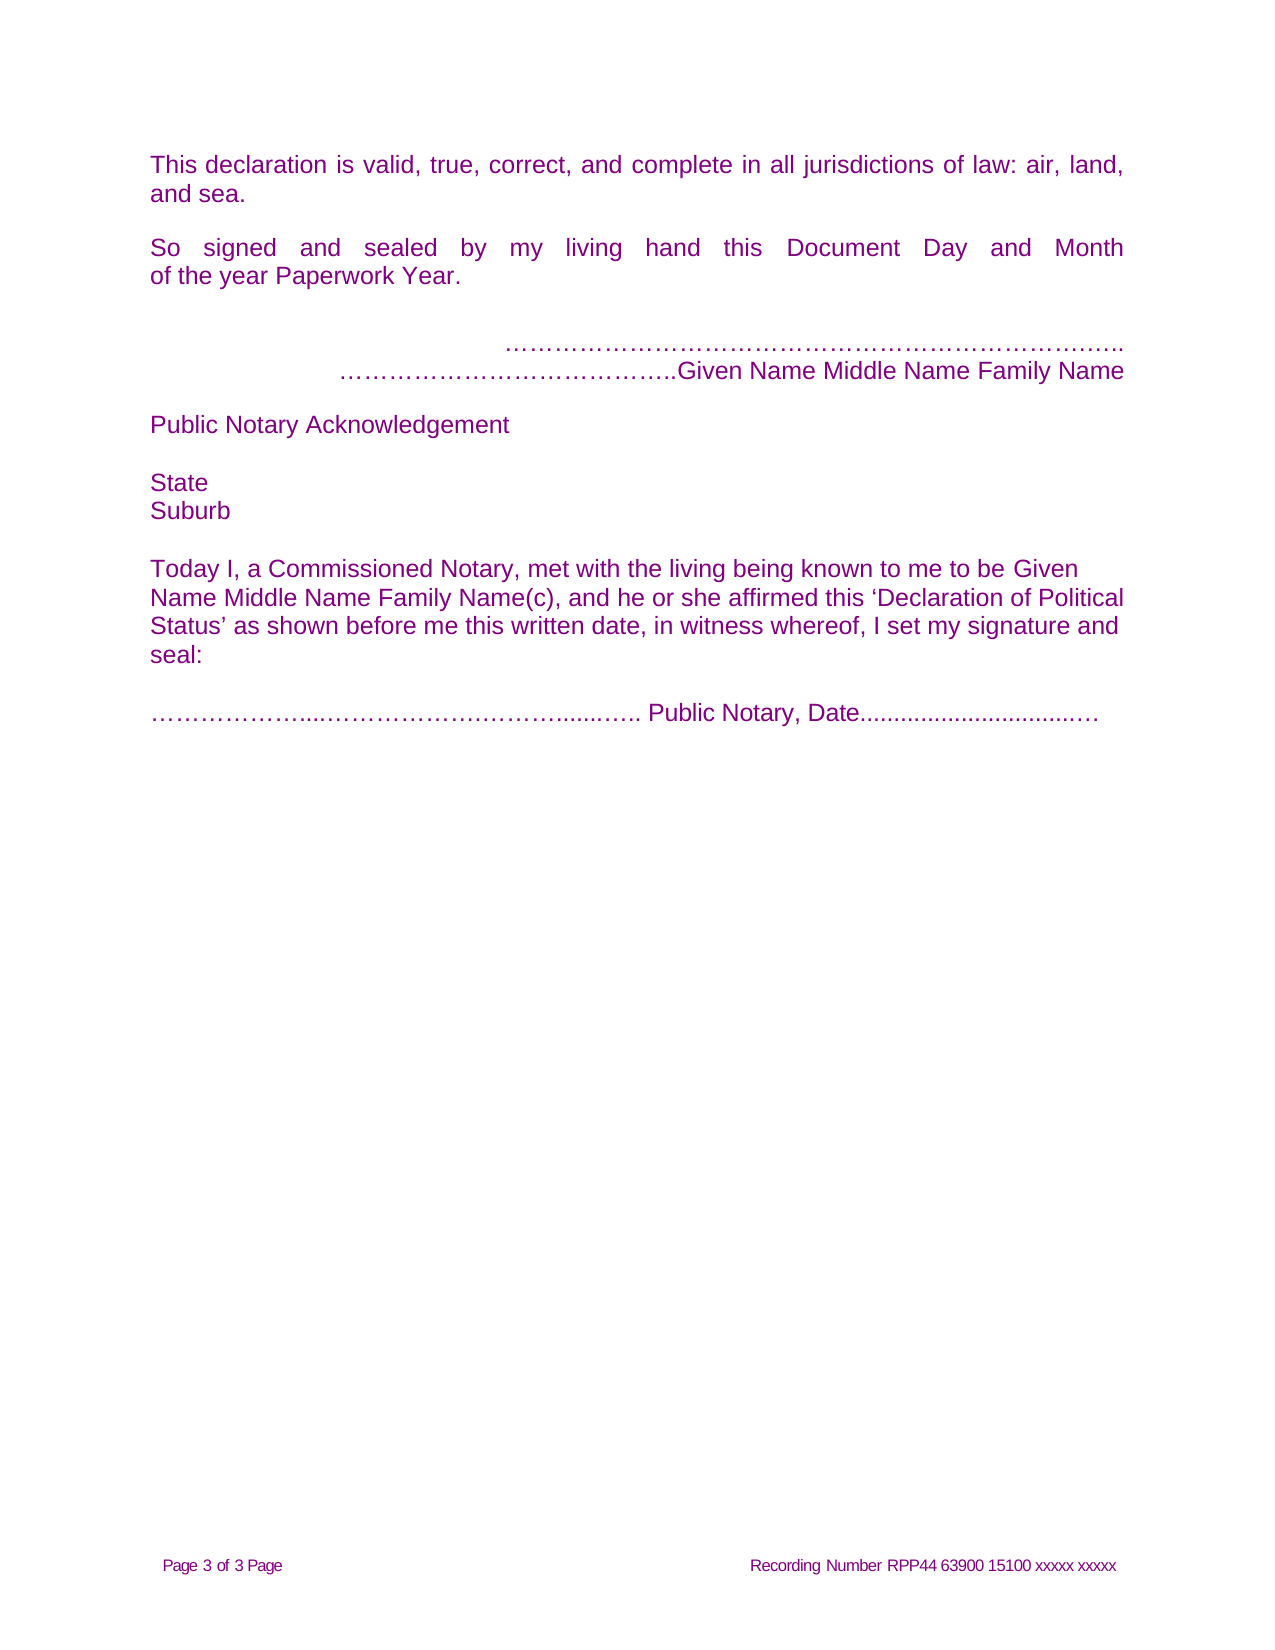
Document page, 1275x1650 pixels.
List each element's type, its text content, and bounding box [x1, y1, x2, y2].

text Today I, a Commissioned Notary, met with the living being known to me to be Given Name Middle Name Family Name(c), and he or she affirmed this ‘Declaration of Political Status’ as shown before me this written date, in witness whereof, I set my signature and seal: [150, 554, 1125, 669]
text So signed and sealed by my living hand this Document Day and Month of the year Paperwork Year. [150, 232, 1124, 290]
text State [150, 467, 1125, 496]
text …………………………………………………………….…..…………………………………..Given Name Middle Name Family Name [150, 327, 1124, 385]
text This declaration is valid, true, correct, and complete in all jurisdictions of law: air, land, and sea. [150, 150, 1124, 207]
text Suburb [150, 496, 1125, 525]
text Public Notary Acknowledgement [150, 410, 1125, 439]
text ………………....……………….……….......….. Public Notary, Date................................… [150, 697, 1125, 726]
